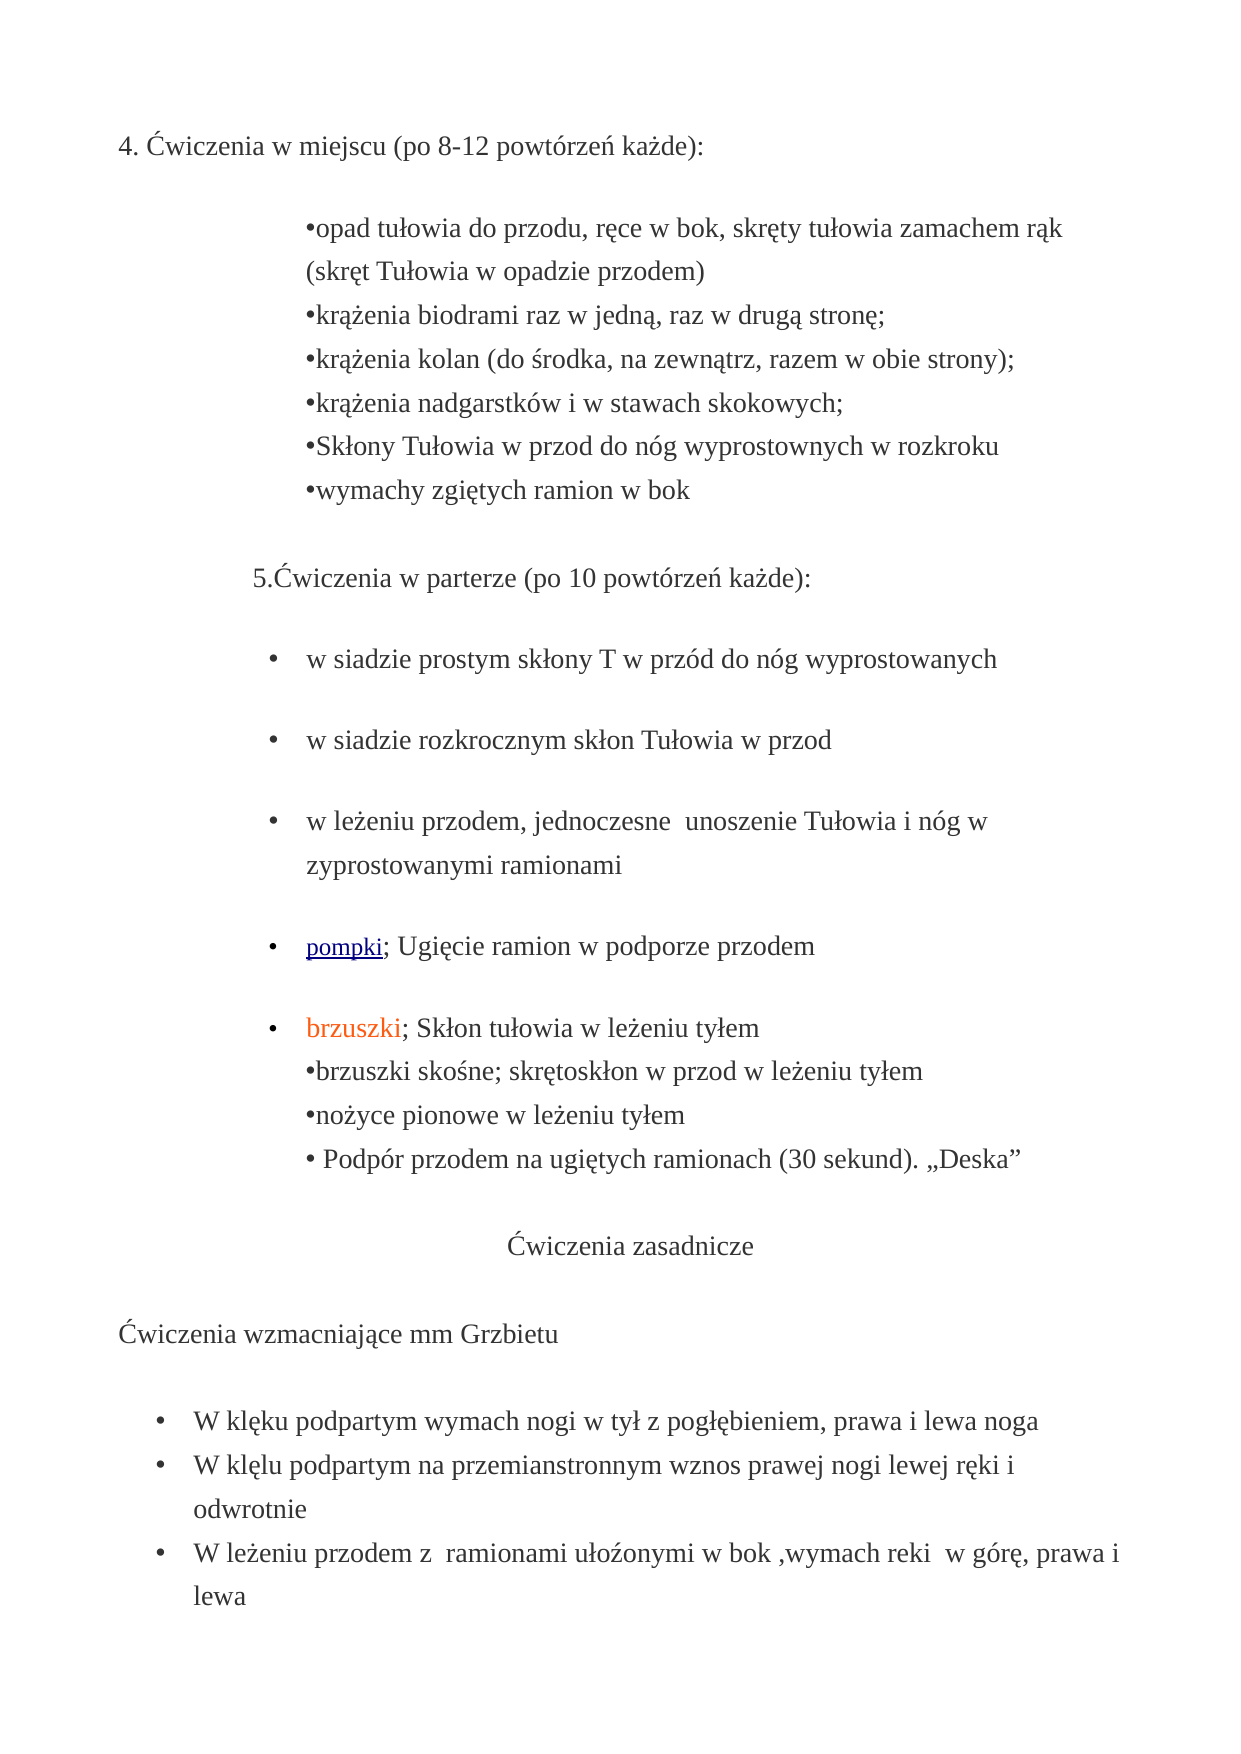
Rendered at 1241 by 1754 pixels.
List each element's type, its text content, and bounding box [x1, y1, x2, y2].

text 4. Ćwiczenia w miejscu (po 8-12 powtórzeń każde): [118, 118, 1122, 162]
list brzuszki; Skłon tułowia w leżeniu tyłem [269, 999, 1122, 1043]
text Ćwiczenia zasadnicze [118, 1218, 1122, 1262]
list W klęku podpartym wymach nogi w tył z pogłębieniem, prawa i lewa noga [156, 1393, 1122, 1437]
list pompki; Ugięcie ramion w podporze przodem [269, 918, 1122, 962]
list brzuszki skośne; skrętoskłon w przod w leżeniu tyłem [118, 1043, 1122, 1087]
list w siadzie rozkrocznym skłon Tułowia w przod [269, 712, 1122, 756]
list Podpór przodem na ugiętych ramionach (30 sekund). „Deska” [118, 1131, 1122, 1174]
list krążenia kolan (do środka, na zewnątrz, razem w obie strony); [118, 331, 1122, 374]
list wymachy zgiętych ramion w bok [118, 462, 1122, 506]
list W klęlu podpartym na przemianstronnym wznos prawej nogi lewej ręki i odwrotnie [156, 1437, 1122, 1524]
list w leżeniu przodem, jednoczesne unoszenie Tułowia i nóg w zyprostowanymi ramionami [269, 793, 1122, 881]
list W leżeniu przodem z ramionami ułoźonymi w bok ,wymach reki w górę, prawa i lewa [156, 1524, 1122, 1612]
list w siadzie prostym skłony T w przód do nóg wyprostowanych [269, 631, 1122, 674]
list Skłony Tułowia w przod do nóg wyprostownych w rozkroku [118, 418, 1122, 462]
list 5.Ćwiczenia w parterze (po 10 powtórzeń każde): [252, 549, 1122, 593]
list krążenia nadgarstków i w stawach skokowych; [118, 374, 1122, 418]
list krążenia biodrami raz w jedną, raz w drugą stronę; [118, 287, 1122, 331]
list nożyce pionowe w leżeniu tyłem [118, 1087, 1122, 1131]
list opad tułowia do przodu, ręce w bok, skręty tułowia zamachem rąk (skręt Tułowia w opadzie przodem) [118, 199, 1122, 287]
text Ćwiczenia wzmacniające mm Grzbietu [118, 1306, 1122, 1349]
